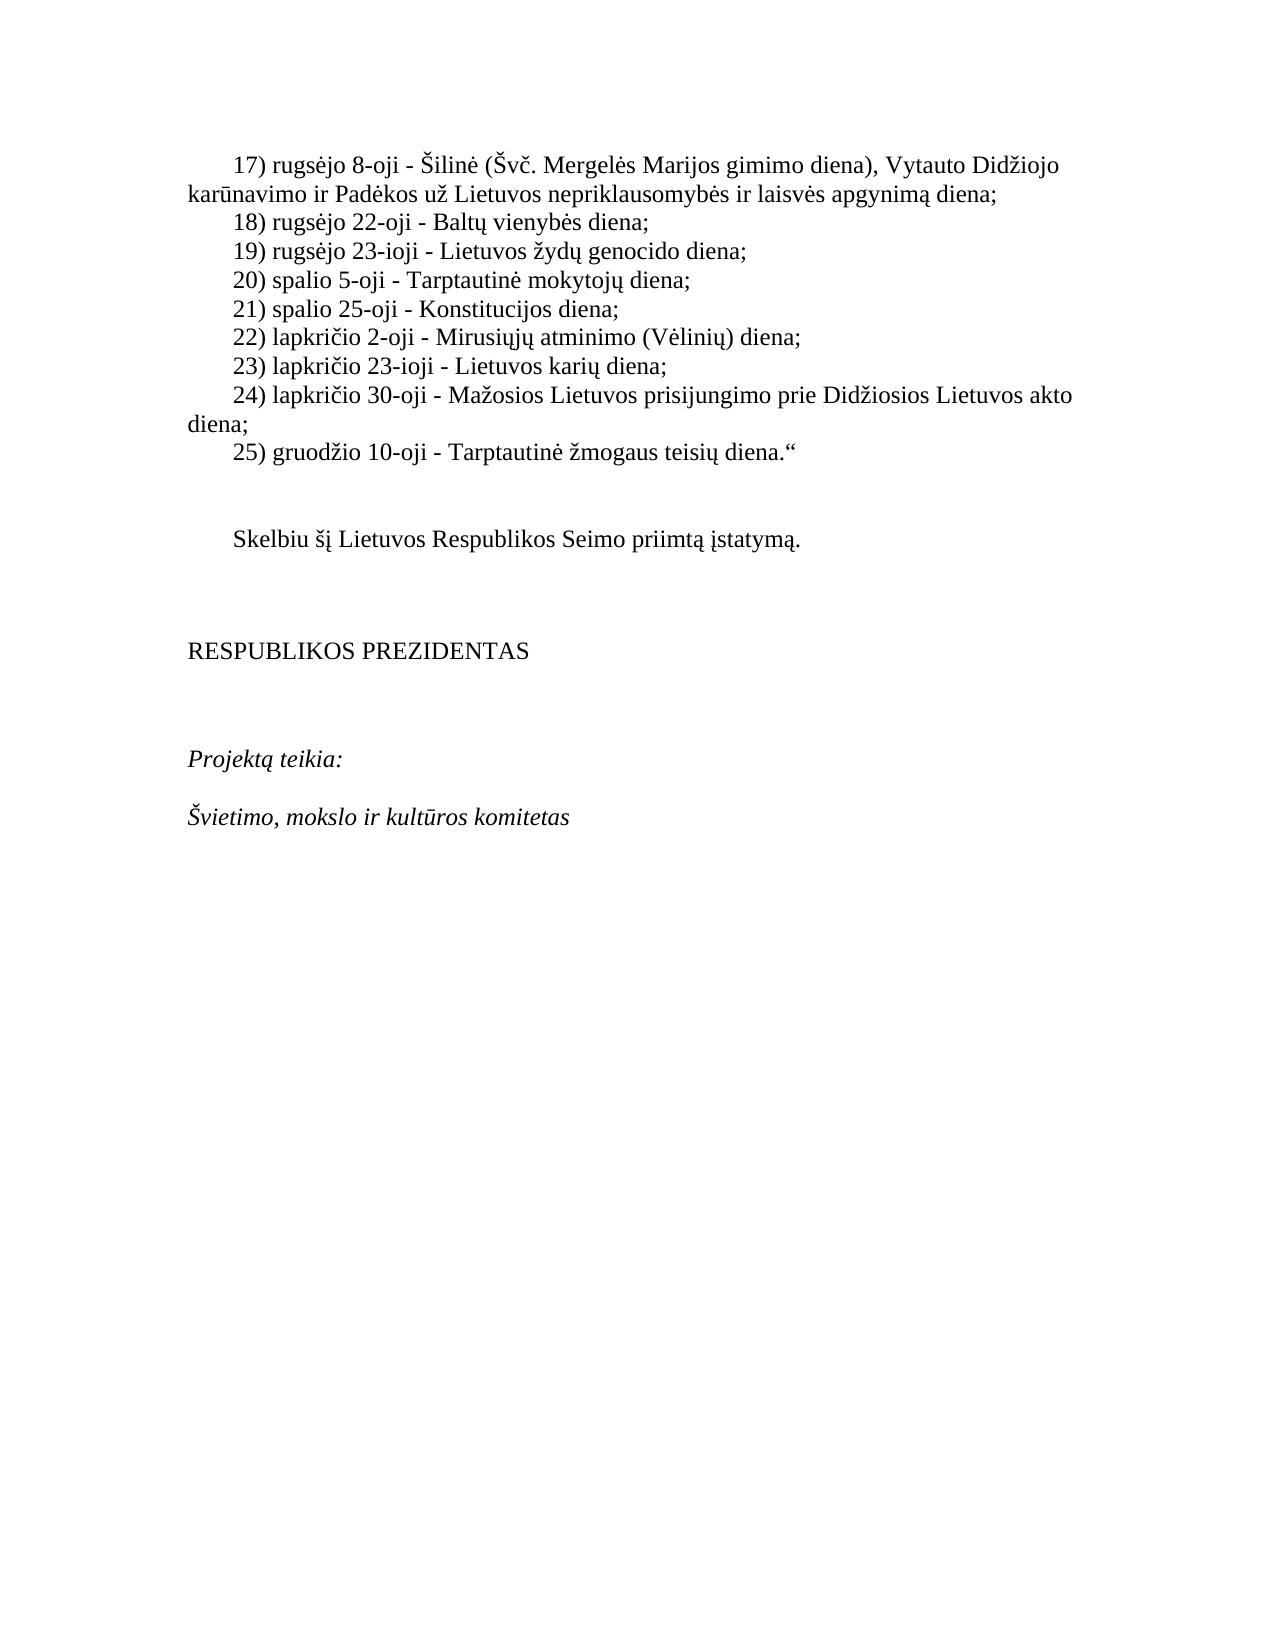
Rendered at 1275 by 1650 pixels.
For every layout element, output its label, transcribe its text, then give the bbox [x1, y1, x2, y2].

text 22) lapkričio 2-oji - Mirusiųjų atminimo (Vėlinių) diena; [187, 322, 1087, 351]
text 21) spalio 25-oji - Konstitucijos diena; [187, 294, 1087, 322]
text 23) lapkričio 23-ioji - Lietuvos karių diena; [187, 351, 1087, 380]
text Projektą teikia: [187, 744, 1087, 773]
text Skelbiu šį Lietuvos Respublikos Seimo priimtą įstatymą. [187, 524, 1087, 552]
text 17) rugsėjo 8-oji - Šilinė (Švč. Mergelės Marijos gimimo diena), Vytauto Didžiojo karūnavimo ir Padėkos už Lietuvos nepriklausomybės ir laisvės apgynimą diena; [187, 150, 1087, 207]
text Švietimo, mokslo ir kultūros komitetas [187, 802, 1087, 830]
text 20) spalio 5-oji - Tarptautinė mokytojų diena; [187, 265, 1087, 294]
text 25) gruodžio 10-oji - Tarptautinė žmogaus teisių diena.“ [187, 437, 1087, 466]
text 18) rugsėjo 22-oji - Baltų vienybės diena; [187, 207, 1087, 236]
text RESPUBLIKOS PREZIDENTAS [187, 636, 1087, 665]
text 19) rugsėjo 23-ioji - Lietuvos žydų genocido diena; [187, 236, 1087, 265]
text 24) lapkričio 30-oji - Mažosios Lietuvos prisijungimo prie Didžiosios Lietuvos akto diena; [187, 380, 1087, 437]
